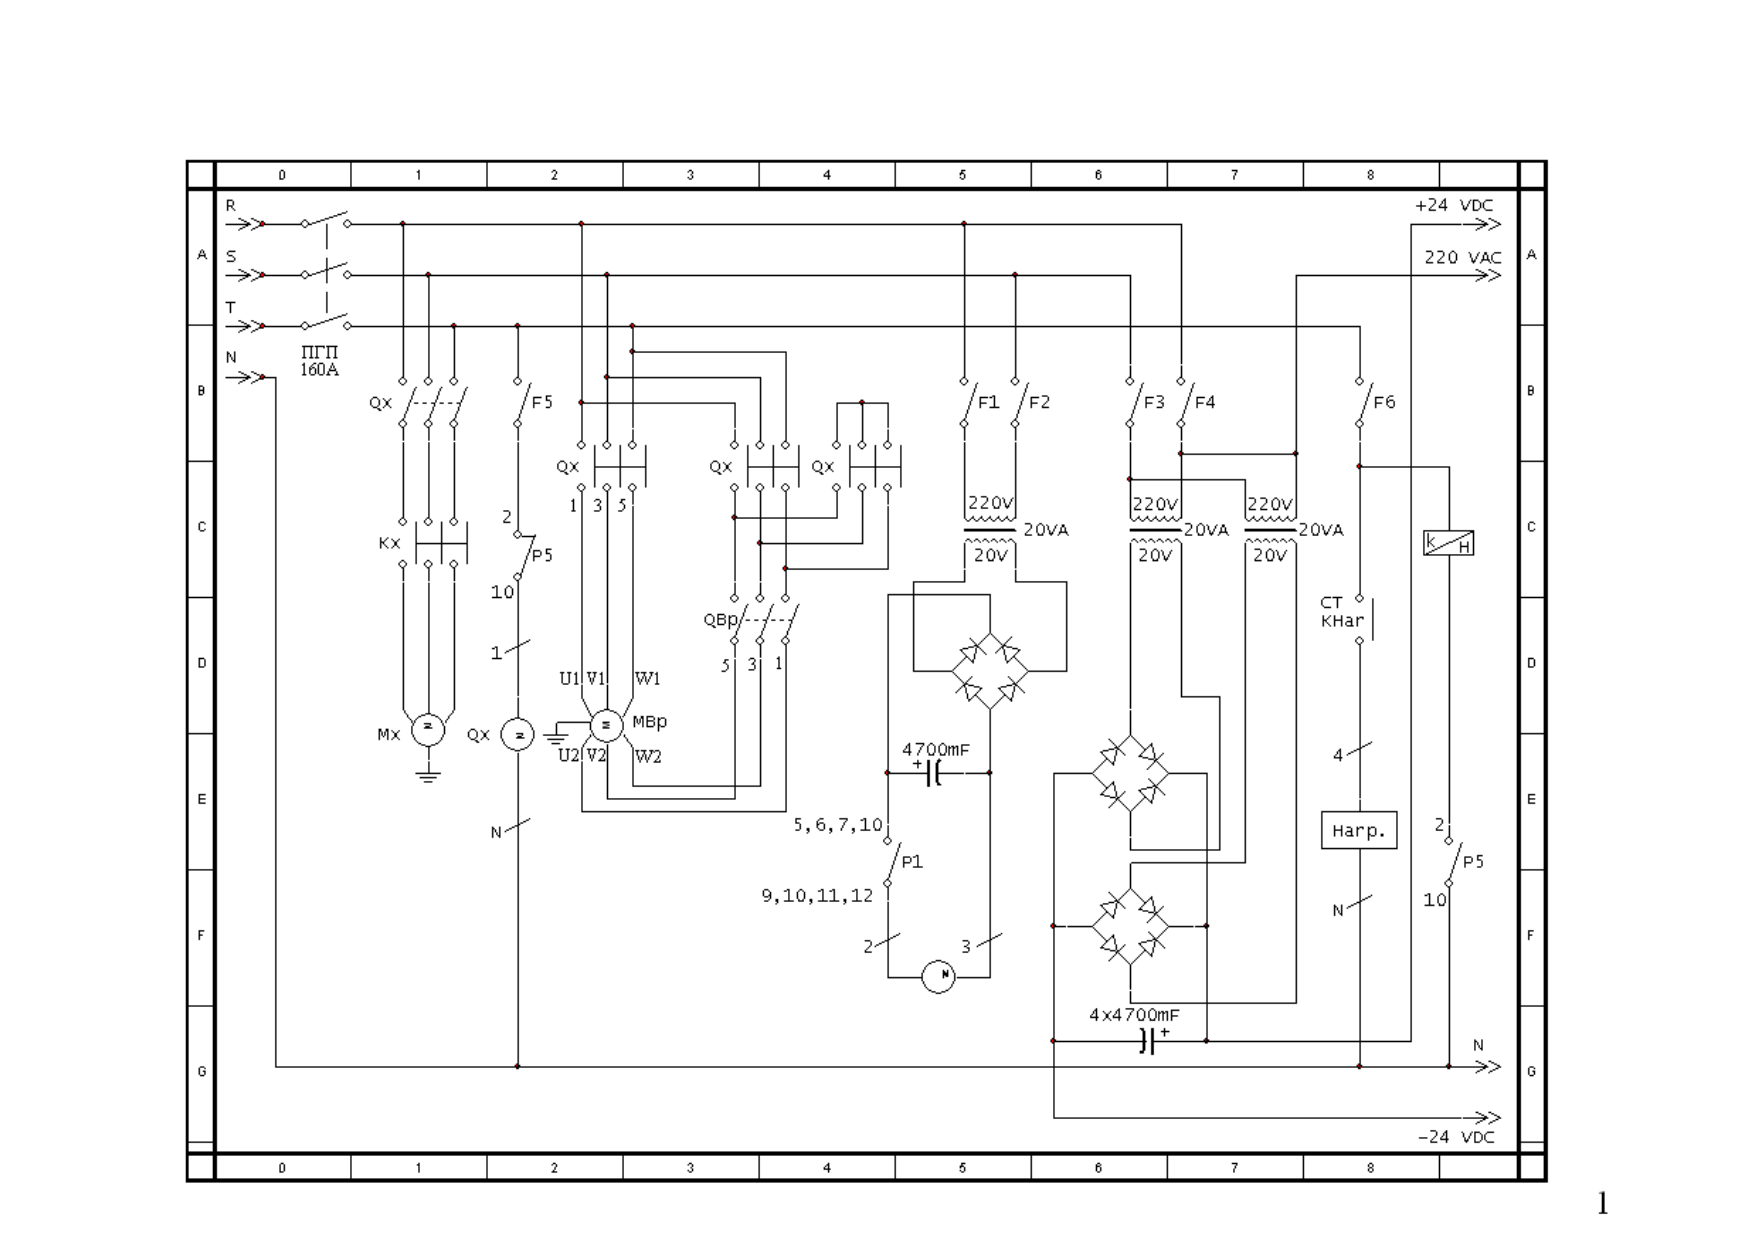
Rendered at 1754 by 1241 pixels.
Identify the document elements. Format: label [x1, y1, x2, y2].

picture [118, 92, 1636, 1241]
